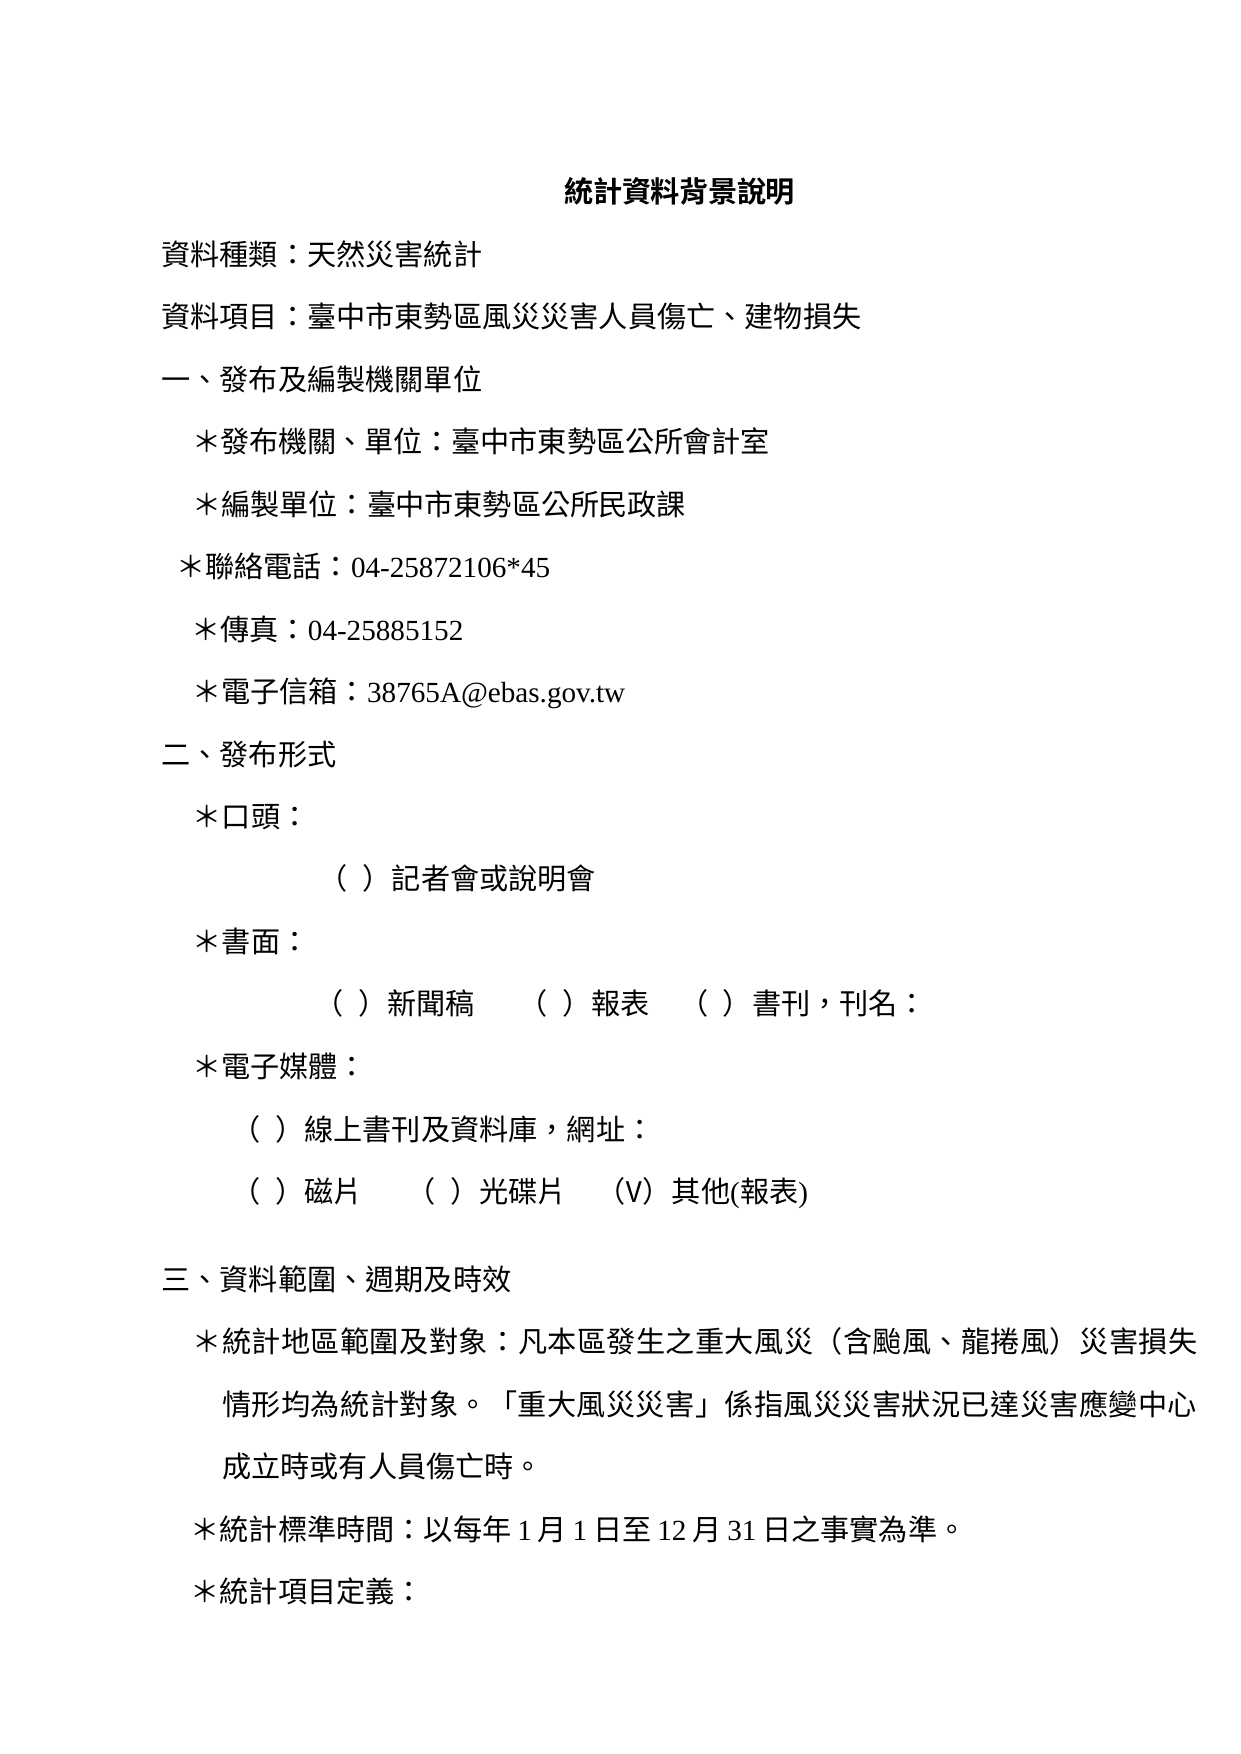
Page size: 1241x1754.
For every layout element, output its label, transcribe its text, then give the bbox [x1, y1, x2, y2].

table_header 統計資料背景說明 資料種類：天然災害統計 資料項目：臺中市東勢區風災災害人員傷亡、建物損失 一、發布及編製機關單位 ＊發布機關、單位：臺中市東勢區公所會計室 ＊編製單位：臺中市東勢區公所民政課 ＊聯絡電話：04-25872106*45 ＊傳真：04-25885152 ＊電子信箱：38765A@ebas.gov.tw 二、發布形式 口頭： （ ）記者會或說明會 書面： （ ）新聞稿 （ ）報表 （ ）書刊，刊名： ＊電子媒體： （ ）線上書刊及資料庫，網址： （ ）磁片 （ ）光碟片 （V）其他(報表) 三、資料範圍、週期及時效 ＊統計地區範圍及對象：凡本區發生之重大風災（含颱風、龍捲風）災害損失情形均為統計對象。「重大風災災害」係指風災災害狀況已達災害應變中心成立時或有人員傷亡時。 ＊統計標準時間：以每年1月1日至12月31日之事實為準。 ＊統計項目定義： [150, 148, 1209, 1638]
